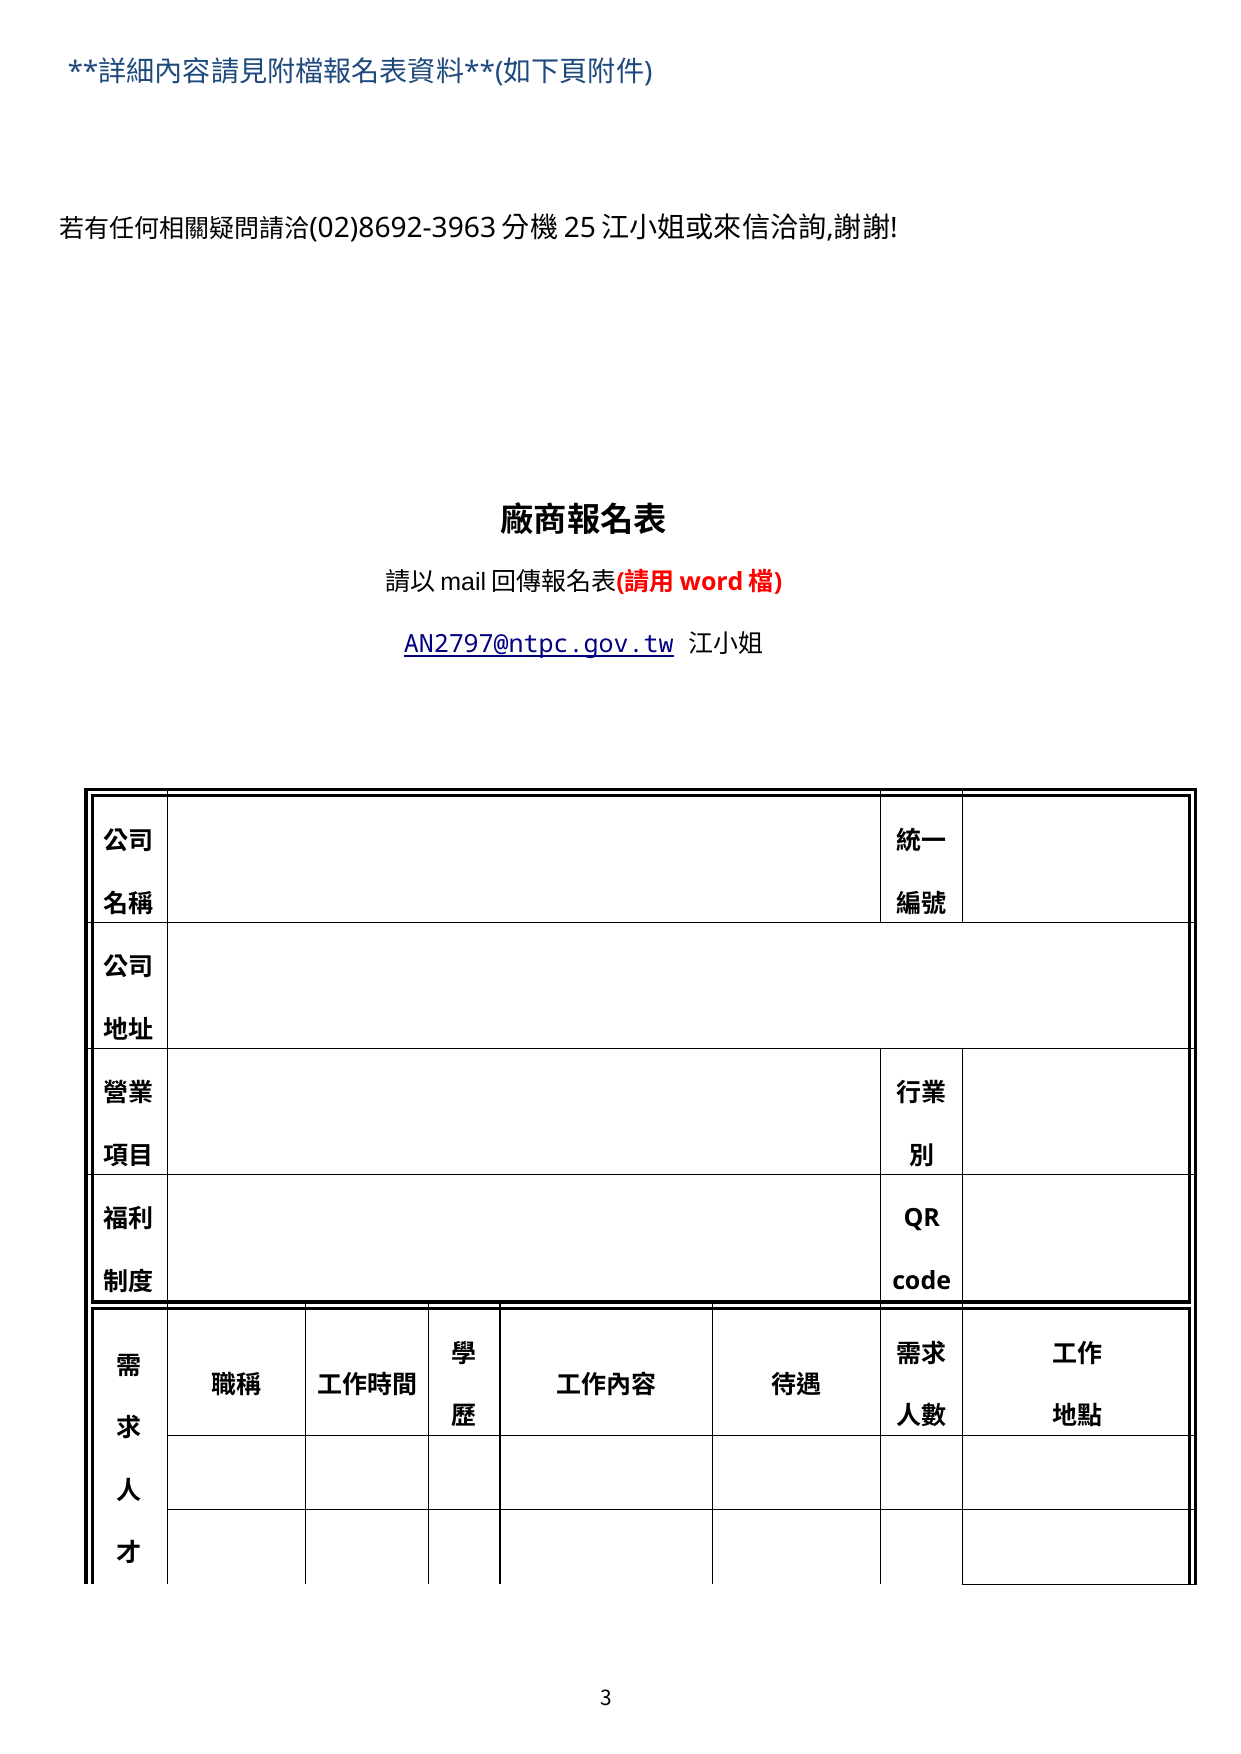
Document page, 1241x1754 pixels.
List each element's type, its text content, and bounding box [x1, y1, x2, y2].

table_cell 工作內容 [501, 1310, 712, 1435]
table_cell 行業別 [881, 1049, 962, 1174]
table_cell 工作時間 [306, 1310, 428, 1435]
table_header 統一 編號 [881, 797, 962, 922]
table_cell [429, 1436, 499, 1509]
text 若有任何相關疑問請洽(02)8692-3963分機25江小姐或來信洽詢,謝謝! [59, 184, 1152, 246]
text 廠商報名表 [29, 475, 1137, 538]
table_header [963, 791, 1192, 922]
table_cell [168, 1049, 880, 1174]
table_cell [713, 1510, 880, 1583]
table_cell [501, 1436, 712, 1509]
table_cell [963, 1510, 1188, 1583]
table_cell 工作 地點 [963, 1300, 1192, 1435]
table_cell [429, 1510, 499, 1583]
table_cell [168, 1510, 305, 1583]
table_cell [168, 1175, 880, 1300]
table_header 公司 名稱 [89, 791, 167, 922]
table_cell 需 求 人 才 [89, 1300, 167, 1583]
table_cell [306, 1510, 428, 1583]
table_header [168, 797, 880, 922]
table_cell [713, 1436, 880, 1509]
table_cell [501, 1510, 712, 1583]
table_cell [881, 1510, 962, 1583]
table_header [963, 797, 1188, 922]
table_cell [963, 1175, 1188, 1300]
table_cell [963, 1436, 1188, 1509]
table_cell [963, 1049, 1188, 1174]
table_cell 公司 地址 [94, 923, 167, 1048]
table_cell 待遇 [713, 1310, 880, 1435]
table_cell [168, 1436, 305, 1509]
table_cell 職稱 [168, 1310, 305, 1435]
table_cell 需求人數 [881, 1310, 962, 1435]
table_cell 學歷 [429, 1310, 499, 1435]
table_cell [306, 1436, 428, 1509]
table_cell [168, 923, 1188, 1048]
text **詳細內容請見附檔報名表資料**(如下頁附件) [59, 27, 1152, 90]
text AN2797@ntpc.gov.tw 江小姐 [29, 600, 1137, 663]
table_cell 營業 項目 [94, 1049, 167, 1174]
table_cell QR code [881, 1175, 962, 1300]
table_cell [881, 1436, 962, 1509]
text 請以mail回傳報名表(請用word檔) [29, 538, 1137, 600]
table_cell 福利 制度 [94, 1175, 167, 1300]
